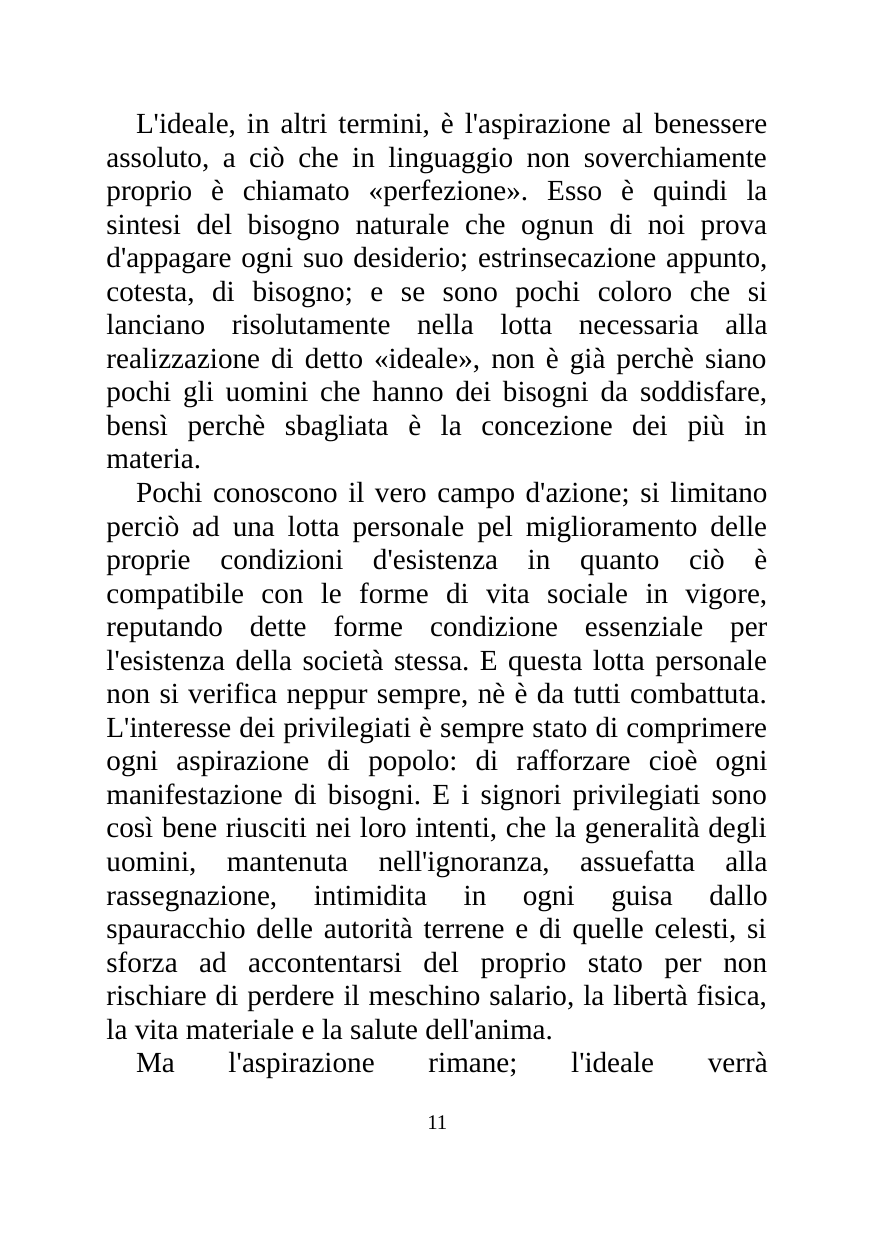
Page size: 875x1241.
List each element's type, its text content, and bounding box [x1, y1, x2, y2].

text L'ideale, in altri termini, è l'aspirazione al benessere assoluto, a ciò che in linguaggio non soverchiamente proprio è chiamato «perfezione». Esso è quindi la sintesi del bisogno naturale che ognun di noi prova d'appagare ogni suo desiderio; estrinsecazione appunto, cotesta, di bisogno; e se sono pochi coloro che si lanciano risolutamente nella lotta necessaria alla realizzazione di detto «ideale», non è già perchè siano pochi gli uomini che hanno dei bisogni da soddisfare, bensì perchè sbagliata è la concezione dei più in materia. [106, 106, 768, 475]
text Pochi conoscono il vero campo d'azione; si limitano perciò ad una lotta personale pel miglioramento delle proprie condizioni d'esistenza in quanto ciò è compatibile con le forme di vita sociale in vigore, reputando dette forme condizione essenziale per l'esistenza della società stessa. E questa lotta personale non si verifica neppur sempre, nè è da tutti combattuta. L'interesse dei privilegiati è sempre stato di comprimere ogni aspirazione di popolo: di rafforzare cioè ogni manifestazione di bisogni. E i signori privilegiati sono così bene riusciti nei loro intenti, che la generalità degli uomini, mantenuta nell'ignoranza, assuefatta alla rassegnazione, intimidita in ogni guisa dallo spauracchio delle autorità terrene e di quelle celesti, si sforza ad accontentarsi del proprio stato per non rischiare di perdere il meschino salario, la libertà fisica, la vita materiale e la salute dell'anima. [106, 475, 768, 1045]
text Ma l'aspirazione rimane; l'ideale verrà [106, 1045, 768, 1079]
